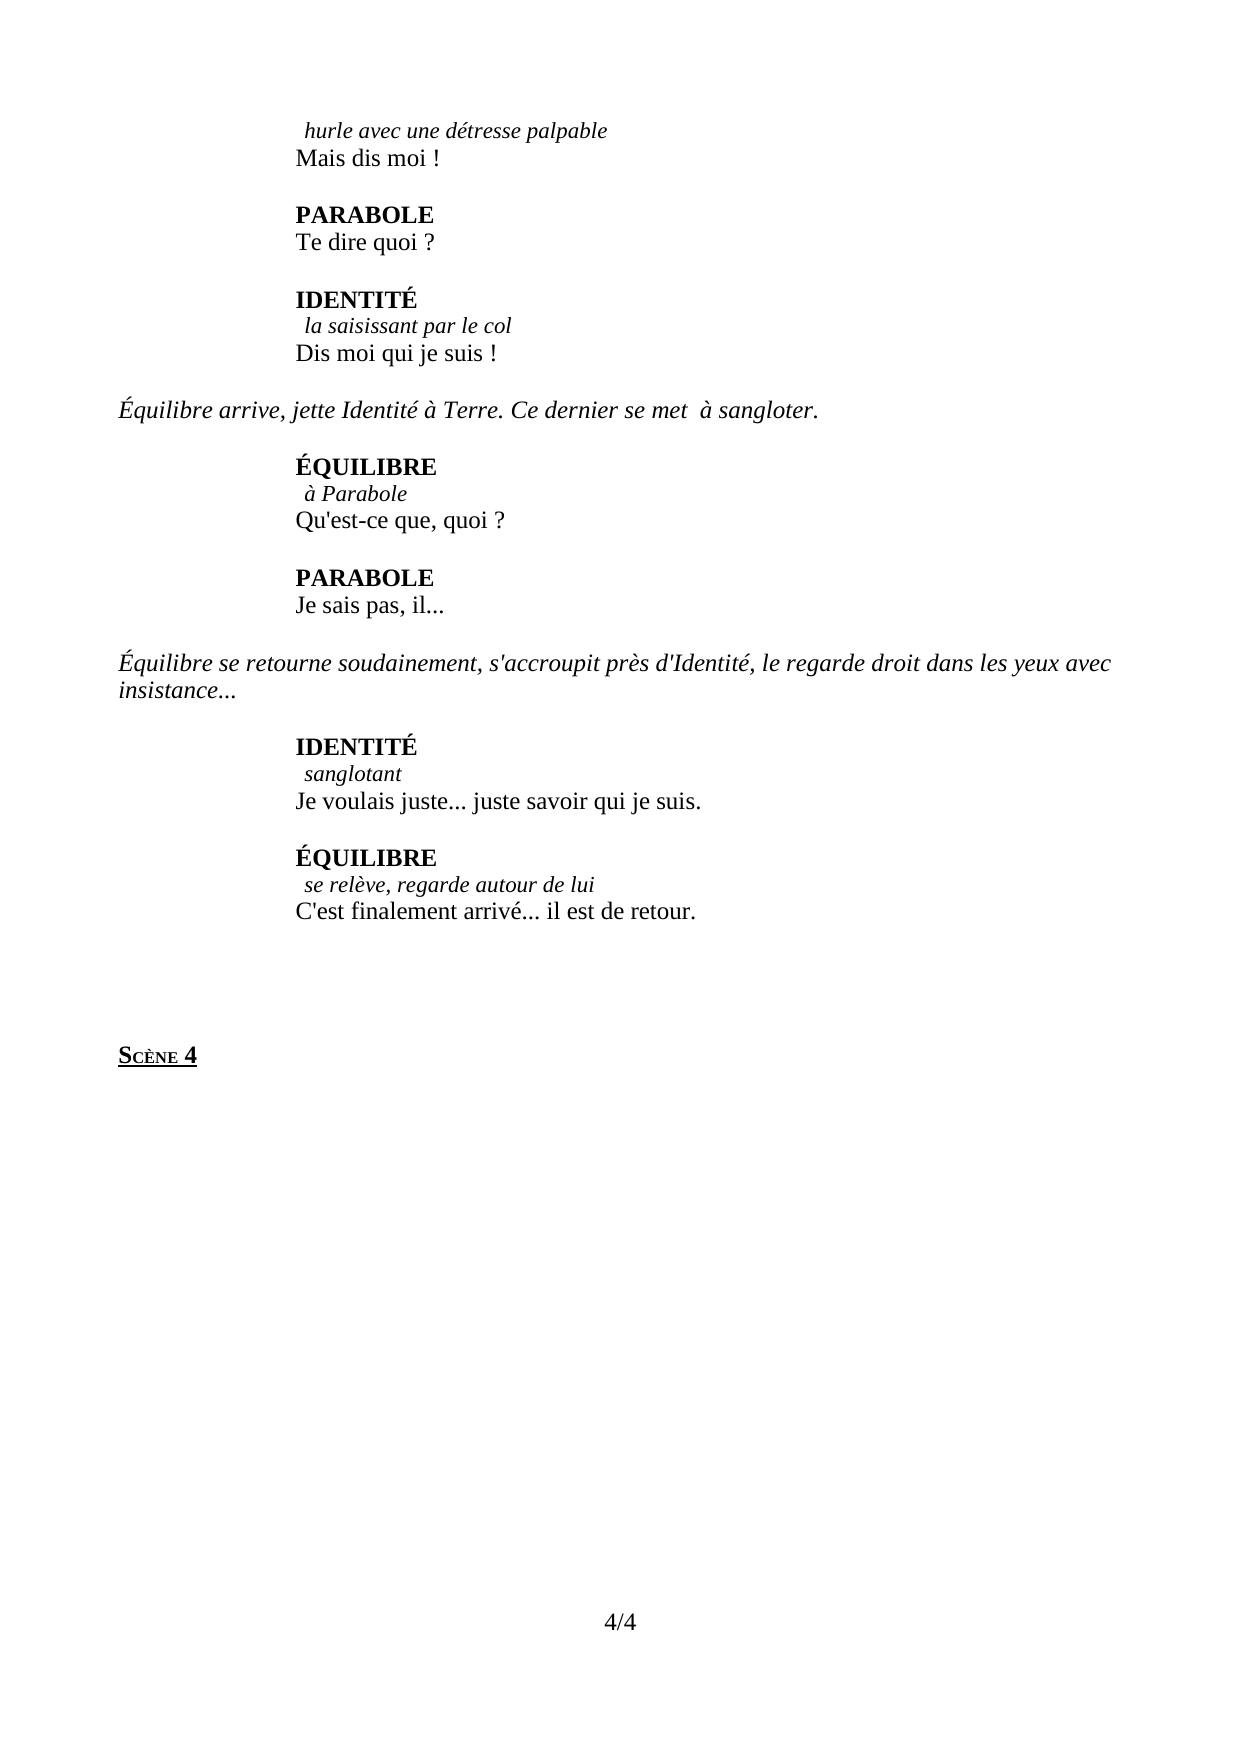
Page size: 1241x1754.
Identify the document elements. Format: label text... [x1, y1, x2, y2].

text Équilibre se retourne soudainement, s'accroupit près d'Identité, le regarde droit dans les yeux avec insistance... [118, 649, 1122, 704]
text Équilibre [295, 453, 1084, 481]
text Équilibre arrive, jette Identité à Terre. Ce dernier se met à sangloter. [118, 396, 1122, 424]
text Parabole [295, 564, 1084, 591]
text Je voulais juste... juste savoir qui je suis. [295, 787, 972, 814]
text Je sais pas, il... [295, 591, 972, 619]
text se relève, regarde autour de lui [304, 872, 822, 897]
text la saisissant par le col [304, 313, 822, 339]
text Identité [295, 286, 1084, 313]
text Parabole [295, 201, 1084, 228]
text Identité [295, 733, 1084, 761]
text Équilibre [295, 844, 1084, 872]
text Mais dis moi ! [295, 144, 972, 171]
text Qu'est-ce que, quoi ? [295, 507, 972, 534]
text C'est finalement arrivé... il est de retour. [295, 897, 972, 925]
text Scène 4 [118, 1041, 1122, 1069]
text à Parabole [304, 481, 822, 507]
text Dis moi qui je suis ! [295, 339, 972, 367]
text Te dire quoi ? [295, 228, 972, 256]
text sanglotant [304, 761, 822, 787]
text hurle avec une détresse palpable [304, 118, 822, 144]
